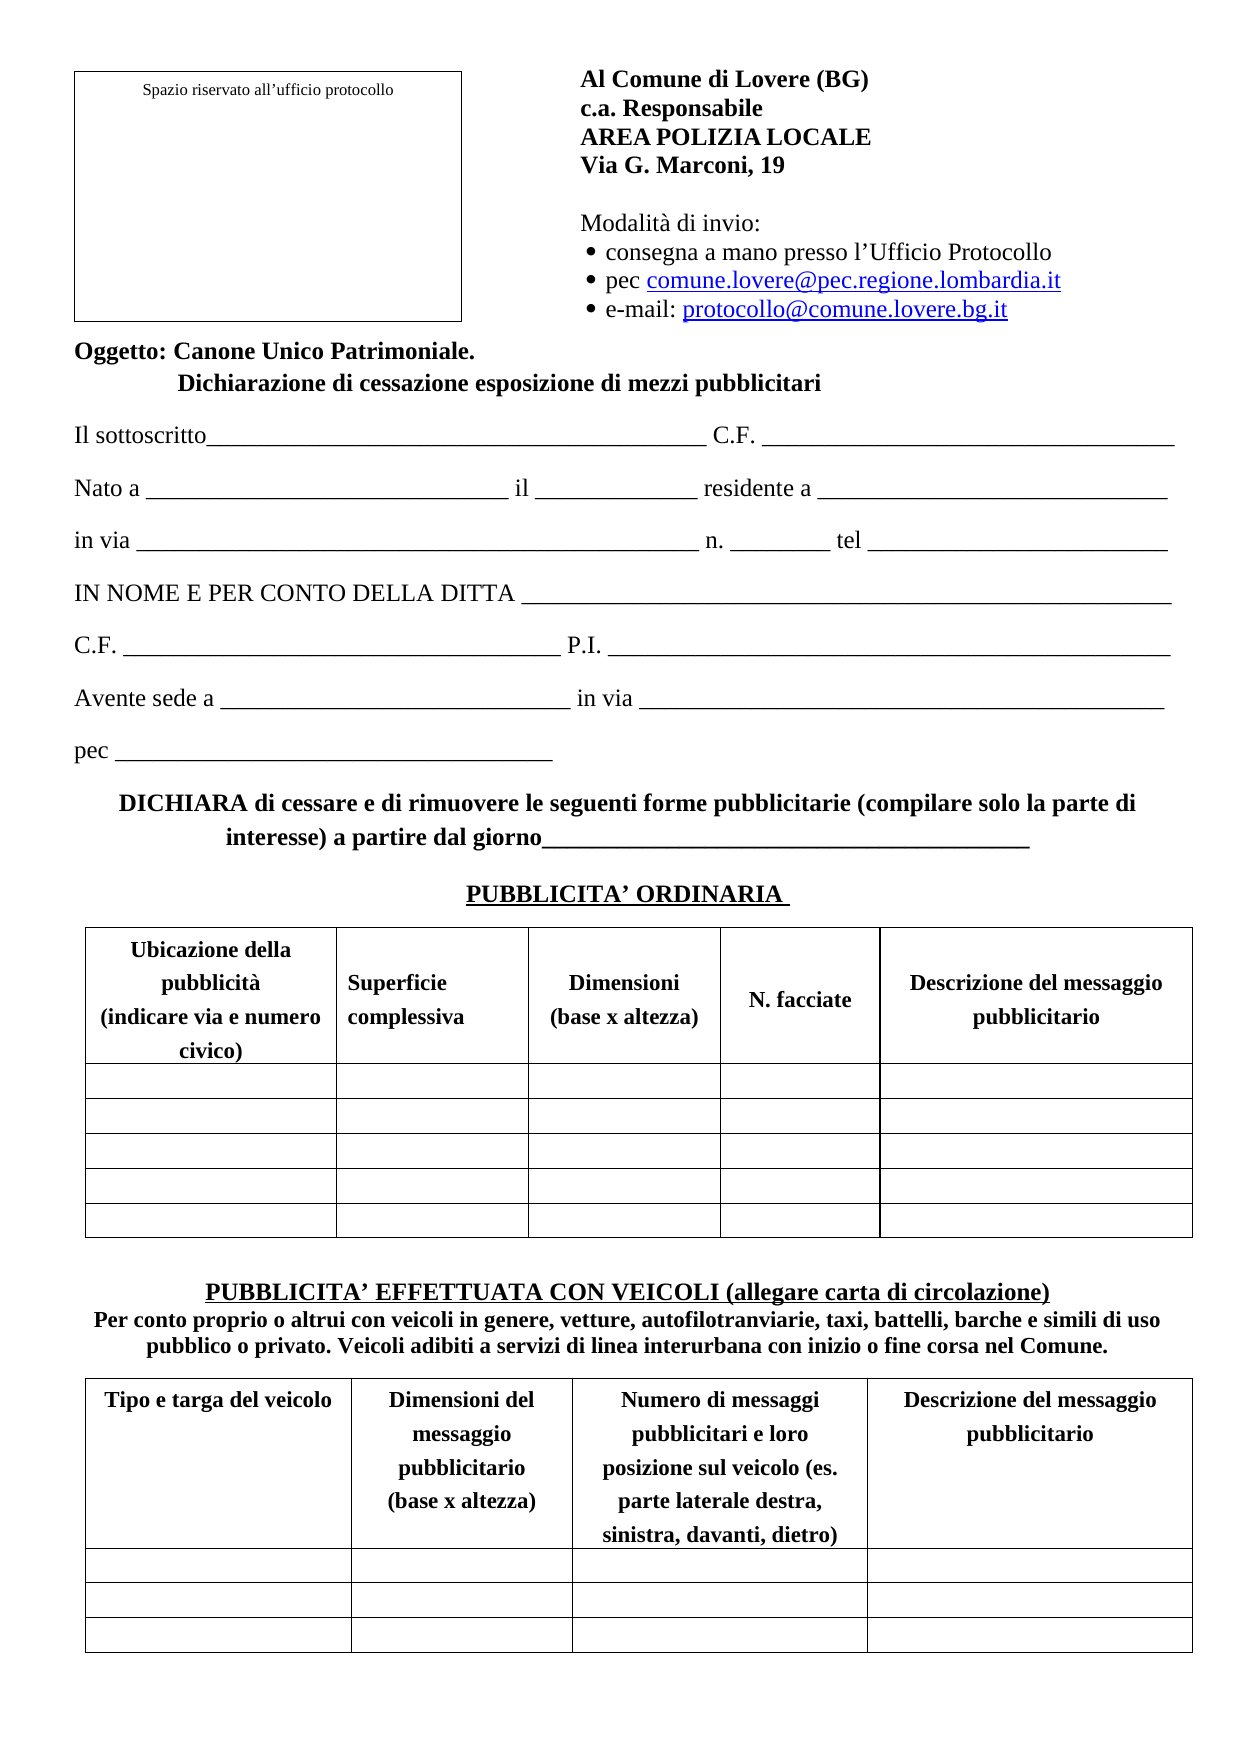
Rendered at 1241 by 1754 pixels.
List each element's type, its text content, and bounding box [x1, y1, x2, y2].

text PUBBLICITA’ ORDINARIA [74, 879, 1181, 908]
table_cell [868, 1618, 1192, 1652]
table_cell [352, 1618, 572, 1652]
table_header Descrizione del messaggio pubblicitario [881, 928, 1192, 1063]
table_cell [529, 1169, 720, 1202]
table_cell [86, 1099, 336, 1133]
text AREA POLIZIA LOCALE [580, 122, 1181, 151]
text Al Comune di Lovere (BG) [580, 64, 1181, 93]
text Il sottoscritto________________________________________ C.F. _________________________________ [74, 416, 1181, 449]
table_cell [337, 1134, 528, 1168]
table_cell [352, 1549, 572, 1582]
table_cell [881, 1064, 1192, 1098]
subtitle Dichiarazione di cessazione esposizione di mezzi pubblicitari [177, 368, 1181, 397]
text c.a. Responsabile [580, 93, 1181, 122]
table_cell [881, 1099, 1192, 1133]
table_cell [573, 1583, 867, 1617]
table_cell [721, 1099, 879, 1133]
table_cell [868, 1549, 1192, 1582]
table_header Numero di messaggi pubblicitari e loro posizione sul veicolo (es. parte laterale destra, sinistra, davanti, dietro) [573, 1379, 867, 1547]
text pec ___________________________________ [74, 731, 1181, 764]
table_cell [881, 1204, 1192, 1237]
table_cell [86, 1169, 336, 1202]
table_cell [573, 1549, 867, 1582]
table_header Tipo e targa del veicolo [86, 1379, 351, 1547]
text Via G. Marconi, 19 [580, 151, 1181, 179]
text PUBBLICITA’ EFFETTUATA CON VEICOLI (allegare carta di circolazione) [74, 1272, 1181, 1306]
table_header Dimensioni (base x altezza) [529, 928, 720, 1063]
table_cell [573, 1618, 867, 1652]
table_cell [529, 1099, 720, 1133]
table_cell [86, 1204, 336, 1237]
table_cell [337, 1169, 528, 1202]
text IN NOME E PER CONTO DELLA DITTA ____________________________________________________ [74, 573, 1181, 607]
text C.F. ___________________________________ P.I. _____________________________________________ [74, 626, 1181, 659]
table_cell [86, 1583, 351, 1617]
table_cell [86, 1134, 336, 1168]
table_header Dimensioni del messaggio pubblicitario (base x altezza) [352, 1379, 572, 1547]
text Per conto proprio o altrui con veicoli in genere, vetture, autofilotranviarie, taxi, battelli, barche e simili di uso pubblico o privato. Veicoli adibiti a servizi di linea interurbana con inizio o fine corsa nel Comune. [74, 1306, 1181, 1358]
list e-mail: protocollo@comune.lovere.bg.it [587, 294, 1181, 323]
table_cell [881, 1169, 1192, 1202]
table_cell [86, 1064, 336, 1098]
text Avente sede a ____________________________ in via __________________________________________ [74, 678, 1181, 712]
table_cell [86, 1618, 351, 1652]
table_cell [86, 1549, 351, 1582]
table_cell [868, 1583, 1192, 1617]
table_cell [337, 1064, 528, 1098]
subtitle Oggetto: Canone Unico Patrimoniale. [74, 323, 1181, 368]
text Modalità di invio: [580, 208, 1181, 237]
list pec comune.lovere@pec.regione.lombardia.it [587, 266, 1181, 294]
table_header Descrizione del messaggio pubblicitario [868, 1379, 1192, 1547]
table_cell [337, 1099, 528, 1133]
table_cell [352, 1583, 572, 1617]
text DICHIARA di cessare e di rimuovere le seguenti forme pubblicitarie (compilare solo la parte di interesse) a partire dal giorno_______________________________________ [74, 783, 1181, 851]
table_cell [529, 1134, 720, 1168]
table_header Ubicazione della pubblicità (indicare via e numero civico) [86, 928, 336, 1063]
table_cell [881, 1134, 1192, 1168]
table_cell [529, 1064, 720, 1098]
text Spazio riservato all’ufficio protocollo [90, 80, 445, 99]
table_cell [529, 1204, 720, 1237]
text [75, 72, 461, 321]
text in via _____________________________________________ n. ________ tel ________________________ [74, 521, 1181, 554]
table_cell [721, 1169, 879, 1202]
table_cell [721, 1204, 879, 1237]
table_cell [721, 1134, 879, 1168]
table_header Superficie complessiva [337, 928, 528, 1063]
text Nato a _____________________________ il _____________ residente a ____________________________ [74, 468, 1181, 502]
table_cell [337, 1204, 528, 1237]
table_header N. facciate [721, 928, 879, 1063]
table_cell [721, 1064, 879, 1098]
list consegna a mano presso l’Ufficio Protocollo [587, 237, 1181, 266]
